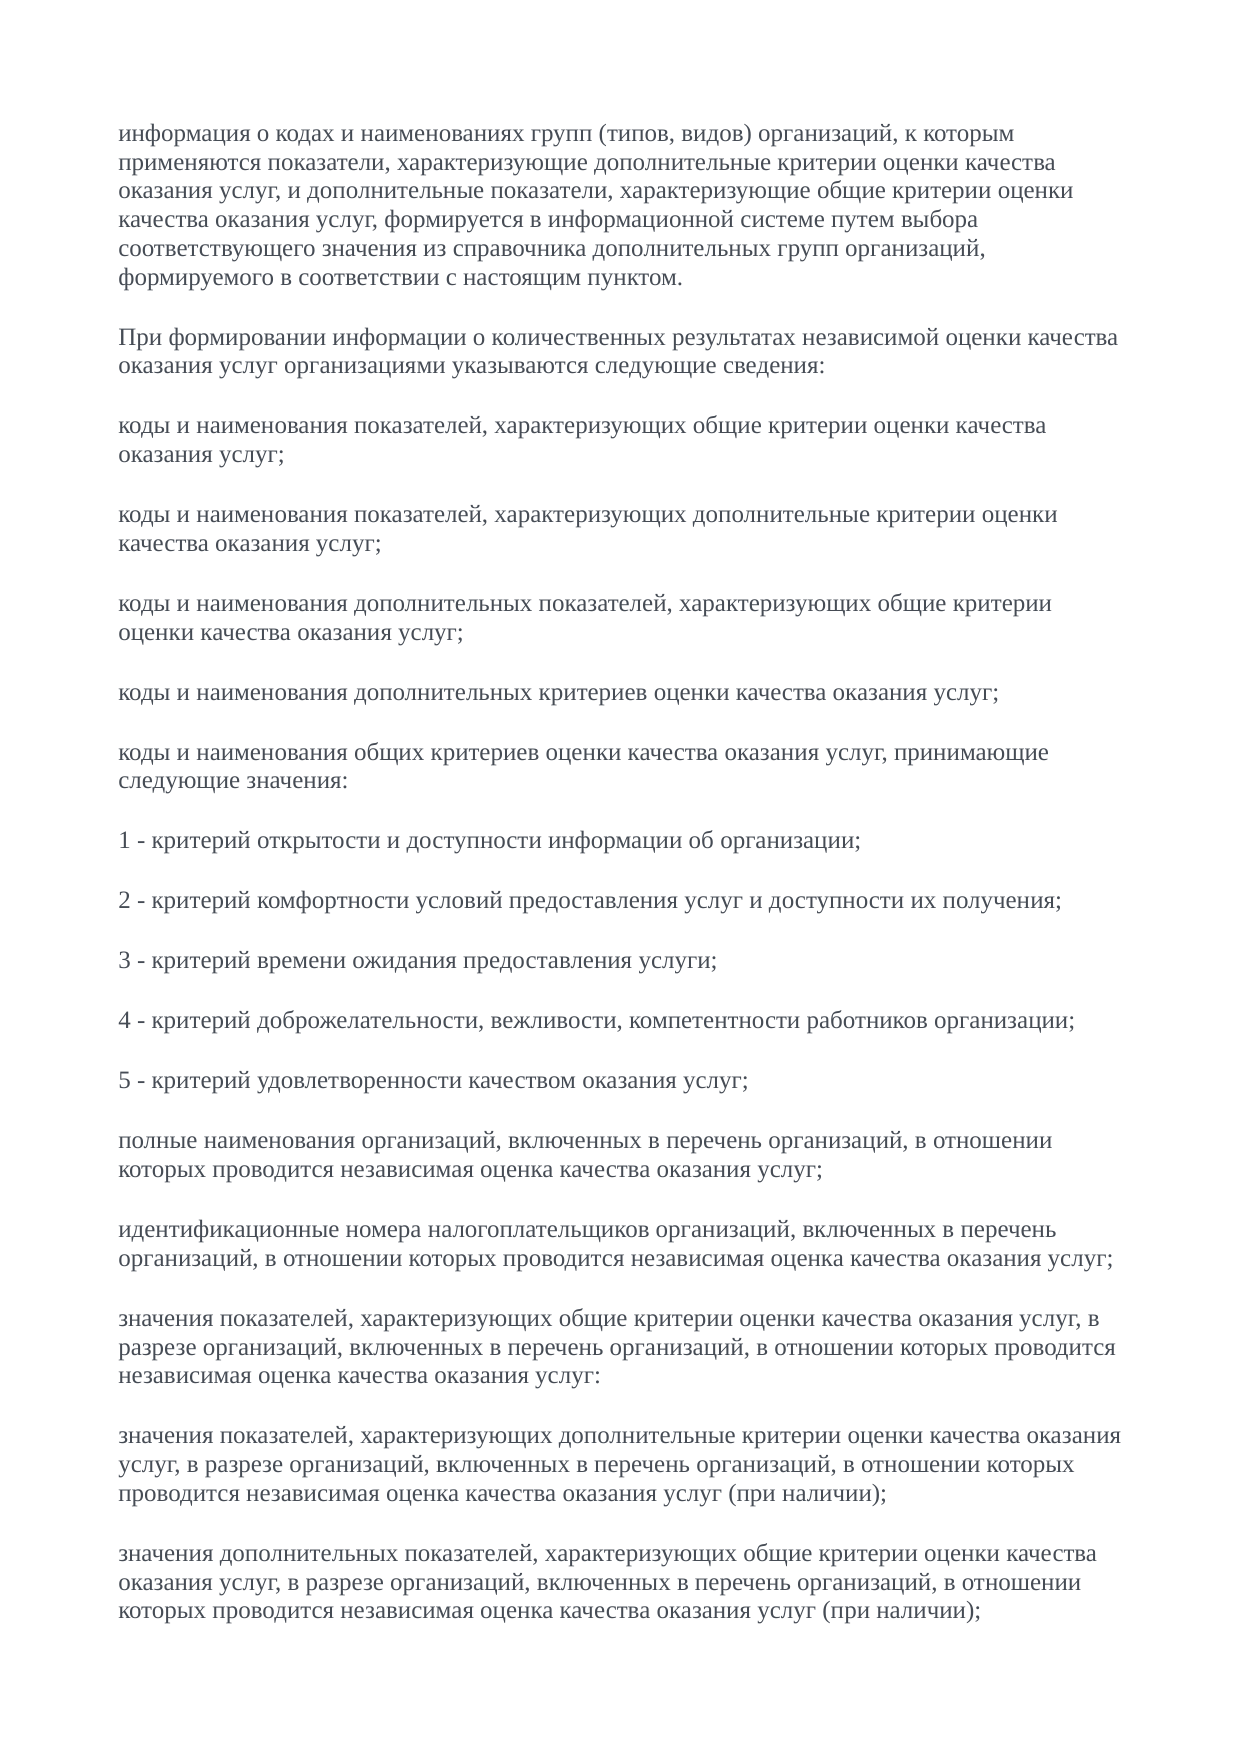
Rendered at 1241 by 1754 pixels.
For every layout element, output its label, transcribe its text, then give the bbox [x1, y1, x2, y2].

text коды и наименования показателей, характеризующих дополнительные критерии оценки качества оказания услуг; [118, 499, 1122, 557]
text коды и наименования дополнительных показателей, характеризующих общие критерии оценки качества оказания услуг; [118, 588, 1122, 646]
text значения дополнительных показателей, характеризующих общие критерии оценки качества оказания услуг, в разрезе организаций, включенных в перечень организаций, в отношении которых проводится независимая оценка качества оказания услуг (при наличии); [118, 1538, 1122, 1624]
text коды и наименования дополнительных критериев оценки качества оказания услуг; [118, 677, 1122, 706]
text 4 - критерий доброжелательности, вежливости, компетентности работников организации; [118, 1006, 1122, 1034]
text идентификационные номера налогоплательщиков организаций, включенных в перечень организаций, в отношении которых проводится независимая оценка качества оказания услуг; [118, 1214, 1122, 1272]
text полные наименования организаций, включенных в перечень организаций, в отношении которых проводится независимая оценка качества оказания услуг; [118, 1126, 1122, 1183]
text 2 - критерий комфортности условий предоставления услуг и доступности их получения; [118, 886, 1122, 914]
text 5 - критерий удовлетворенности качеством оказания услуг; [118, 1066, 1122, 1094]
text 3 - критерий времени ожидания предоставления услуги; [118, 946, 1122, 974]
text коды и наименования общих критериев оценки качества оказания услуг, принимающие следующие значения: [118, 737, 1122, 794]
text значения показателей, характеризующих общие критерии оценки качества оказания услуг, в разрезе организаций, включенных в перечень организаций, в отношении которых проводится независимая оценка качества оказания услуг: [118, 1303, 1122, 1389]
text При формировании информации о количественных результатах независимой оценки качества оказания услуг организациями указываются следующие сведения: [118, 322, 1122, 379]
text информация о кодах и наименованиях групп (типов, видов) организаций, к которым применяются показатели, характеризующие дополнительные критерии оценки качества оказания услуг, и дополнительные показатели, характеризующие общие критерии оценки качества оказания услуг, формируется в информационной системе путем выбора соответствующего значения из справочника дополнительных групп организаций, формируемого в соответствии с настоящим пунктом. [118, 118, 1122, 291]
text коды и наименования показателей, характеризующих общие критерии оценки качества оказания услуг; [118, 411, 1122, 468]
text значения показателей, характеризующих дополнительные критерии оценки качества оказания услуг, в разрезе организаций, включенных в перечень организаций, в отношении которых проводится независимая оценка качества оказания услуг (при наличии); [118, 1421, 1122, 1507]
text 1 - критерий открытости и доступности информации об организации; [118, 826, 1122, 854]
